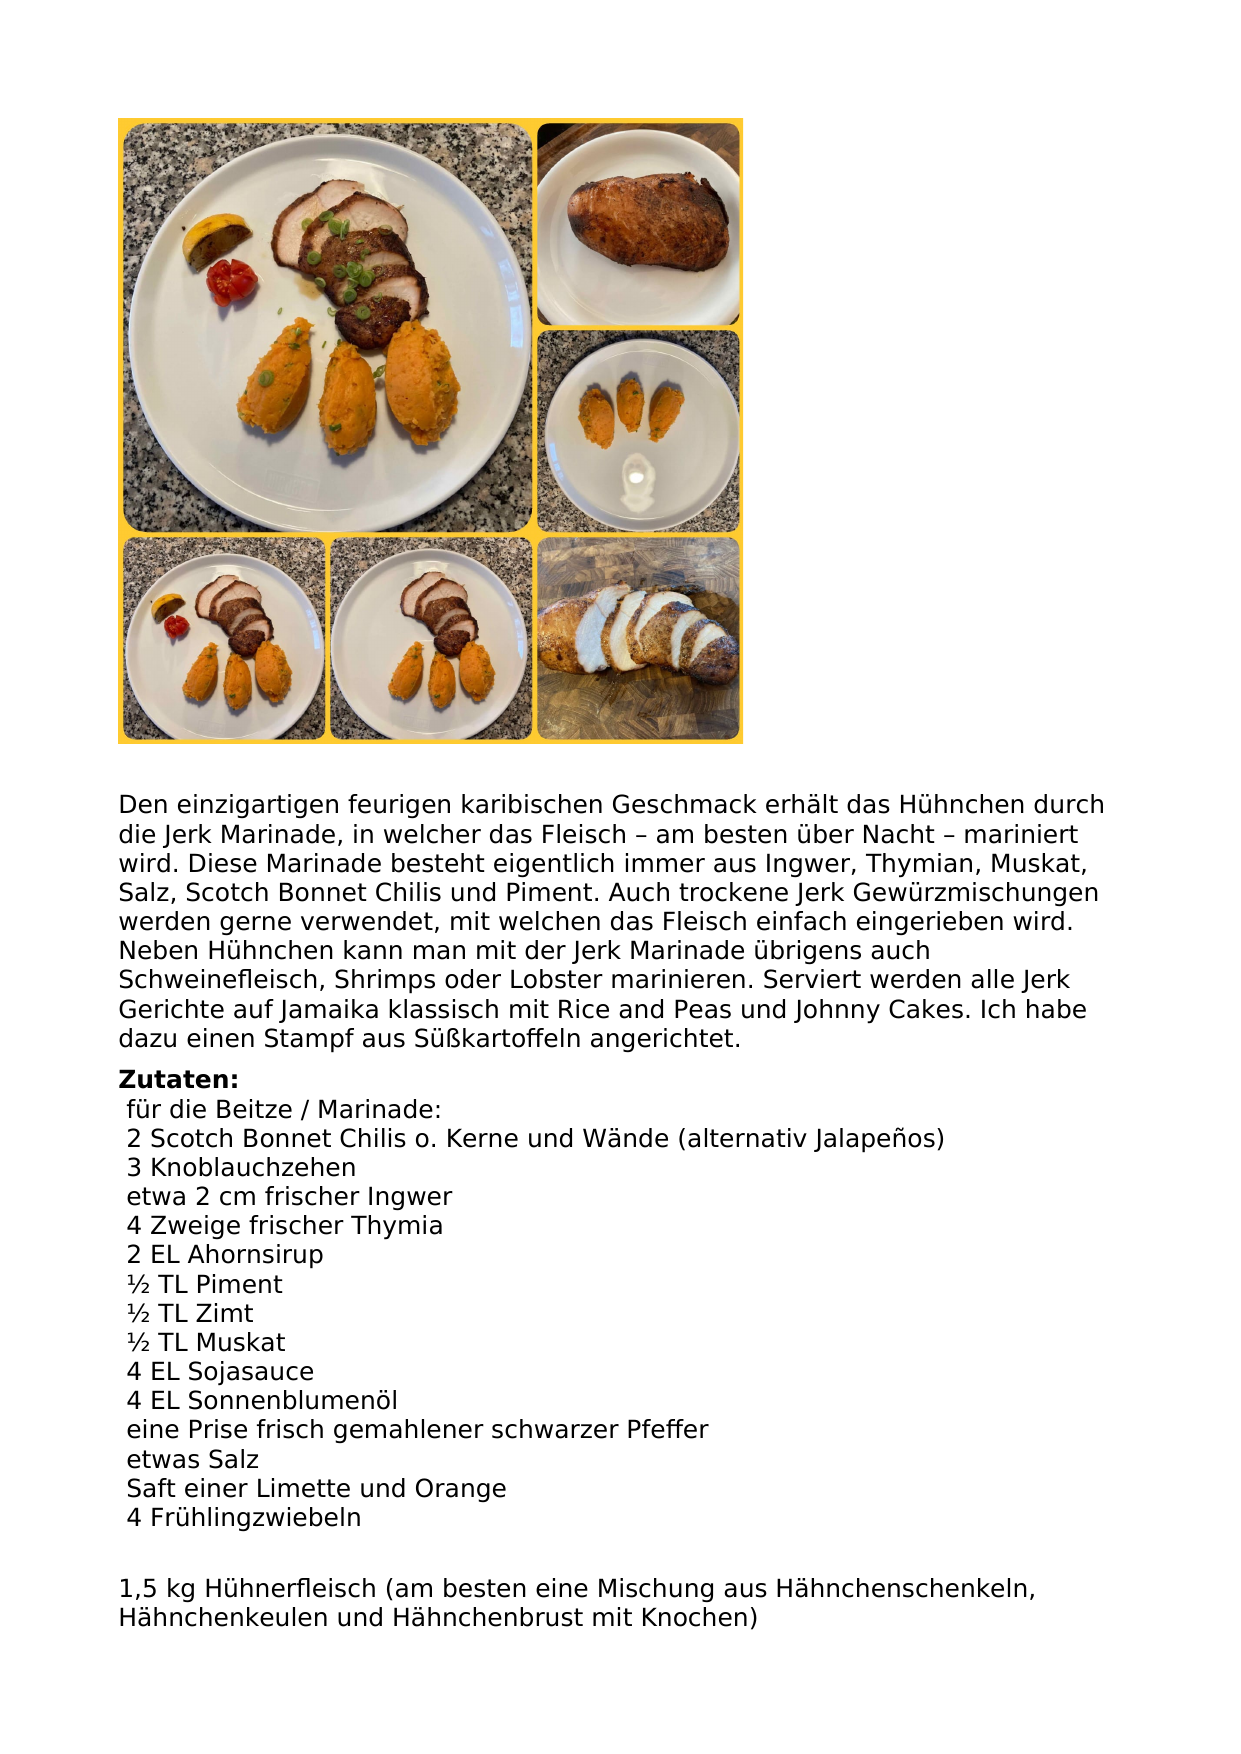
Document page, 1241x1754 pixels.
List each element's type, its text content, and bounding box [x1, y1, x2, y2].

text Zutaten: für die Beitze / Marinade: 2 Scotch Bonnet Chilis o. Kerne und Wände (alternativ Jalapeños) 3 Knoblauchzehen etwa 2 cm frischer Ingwer 4 Zweige frischer Thymia 2 EL Ahornsirup ½ TL Piment ½ TL Zimt ½ TL Muskat 4 EL Sojasauce 4 EL Sonnenblumenöl eine Prise frisch gemahlener schwarzer Pfeffer etwas Salz Saft einer Limette und Orange 4 Frühlingzwiebeln [118, 1066, 1122, 1562]
text 1,5 kg Hühnerfleisch (am besten eine Mischung aus Hähnchenschenkeln, Hähnchenkeulen und Hähnchenbrust mit Knochen) [118, 1574, 1122, 1632]
picture [118, 118, 744, 744]
text Den einzigartigen feurigen karibischen Geschmack erhält das Hühnchen durch die Jerk Marinade, in welcher das Fleisch – am besten über Nacht – mariniert wird. Diese Marinade besteht eigentlich immer aus Ingwer, Thymian, Muskat, Salz, Scotch Bonnet Chilis und Piment. Auch trockene Jerk Gewürzmischungen werden gerne verwendet, mit welchen das Fleisch einfach eingerieben wird. Neben Hühnchen kann man mit der Jerk Marinade übrigens auch Schweinefleisch, Shrimps oder Lobster marinieren. Serviert werden alle Jerk Gerichte auf Jamaika klassisch mit Rice and Peas und Johnny Cakes. Ich habe dazu einen Stampf aus Süßkartoffeln angerichtet. [118, 791, 1122, 1053]
